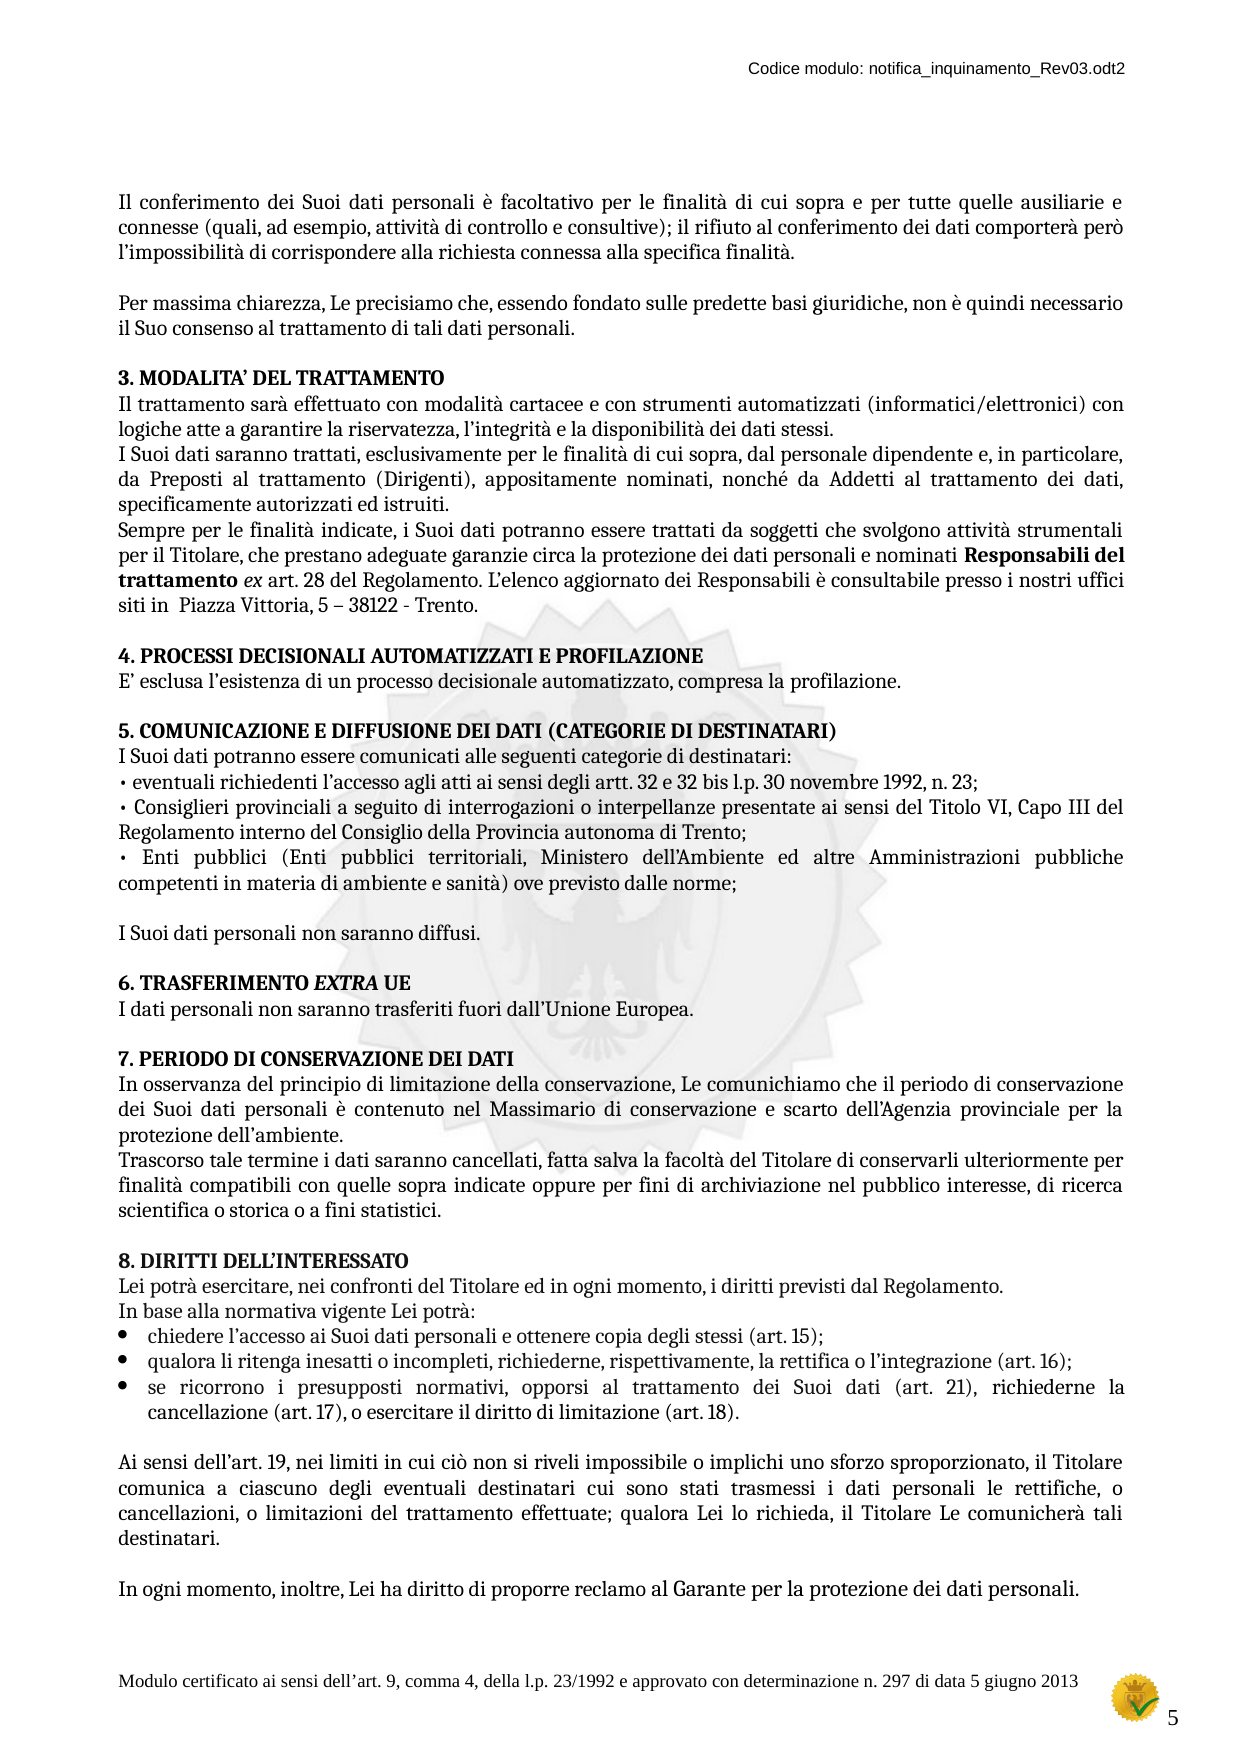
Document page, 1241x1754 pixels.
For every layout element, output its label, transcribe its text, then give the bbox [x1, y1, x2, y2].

text I Suoi dati saranno trattati, esclusivamente per le finalità di cui sopra, dal personale dipendente e, in particolare, da Preposti al trattamento (Dirigenti), appositamente nominati, nonché da Addetti al trattamento dei dati, specificamente autorizzati ed istruiti. [118, 442, 1125, 517]
text I Suoi dati personali non saranno diffusi. [118, 921, 1125, 946]
text • Enti pubblici (Enti pubblici territoriali, Ministero dell’Ambiente ed altre Amministrazioni pubbliche competenti in materia di ambiente e sanità) ove previsto dalle norme; [118, 845, 1125, 895]
text 5. COMUNICAZIONE E DIFFUSIONE DEI DATI (CATEGORIE DI DESTINATARI) [118, 719, 1125, 744]
text Sempre per le finalità indicate, i Suoi dati potranno essere trattati da soggetti che svolgono attività strumentali per il Titolare, che prestano adeguate garanzie circa la protezione dei dati personali e nominati Responsabili del trattamento ex art. 28 del Regolamento. L’elenco aggiornato dei Responsabili è consultabile presso i nostri uffici siti in Piazza Vittoria, 5 – 38122 - Trento. [118, 517, 1125, 618]
text 6. TRASFERIMENTO EXTRA UE [118, 971, 1125, 996]
text Per massima chiarezza, Le precisiamo che, essendo fondato sulle predette basi giuridiche, non è quindi necessario il Suo consenso al trattamento di tali dati personali. [118, 290, 1125, 341]
picture [0, 0, 1241, 1754]
text Il trattamento sarà effettuato con modalità cartacee e con strumenti automatizzati (informatici/elettronici) con logiche atte a garantire la riservatezza, l’integrità e la disponibilità dei dati stessi. [118, 391, 1125, 442]
list qualora li ritenga inesatti o incompleti, richiederne, rispettivamente, la rettifica o l’integrazione (art. 16); [118, 1349, 1125, 1374]
text • eventuali richiedenti l’accesso agli atti ai sensi degli artt. 32 e 32 bis l.p. 30 novembre 1992, n. 23; [118, 769, 1125, 794]
text 7. PERIODO DI CONSERVAZIONE DEI DATI [118, 1047, 1125, 1072]
text Trascorso tale termine i dati saranno cancellati, fatta salva la facoltà del Titolare di conservarli ulteriormente per finalità compatibili con quelle sopra indicate oppure per fini di archiviazione nel pubblico interesse, di ricerca scientifica o storica o a fini statistici. [118, 1147, 1125, 1223]
text In osservanza del principio di limitazione della conservazione, Le comunichiamo che il periodo di conservazione dei Suoi dati personali è contenuto nel Massimario di conservazione e scarto dell’Agenzia provinciale per la protezione dell’ambiente. [118, 1072, 1125, 1147]
text I Suoi dati potranno essere comunicati alle seguenti categorie di destinatari: [118, 744, 1125, 769]
text 8. DIRITTI DELL’INTERESSATO [118, 1248, 1125, 1273]
text Lei potrà esercitare, nei confronti del Titolare ed in ogni momento, i diritti previsti dal Regolamento. [118, 1273, 1125, 1299]
text Il conferimento dei Suoi dati personali è facoltativo per le finalità di cui sopra e per tutte quelle ausiliarie e connesse (quali, ad esempio, attività di controllo e consultive); il rifiuto al conferimento dei dati comporterà però l’impossibilità di corrispondere alla richiesta connessa alla specifica finalità. [118, 189, 1125, 265]
list se ricorrono i presupposti normativi, opporsi al trattamento dei Suoi dati (art. 21), richiederne la cancellazione (art. 17), o esercitare il diritto di limitazione (art. 18). [118, 1374, 1125, 1425]
text E’ esclusa l’esistenza di un processo decisionale automatizzato, compresa la profilazione. [118, 668, 1125, 694]
list chiedere l’accesso ai Suoi dati personali e ottenere copia degli stessi (art. 15); [118, 1324, 1125, 1349]
text In base alla normativa vigente Lei potrà: [118, 1299, 1125, 1324]
text In ogni momento, inoltre, Lei ha diritto di proporre reclamo al Garante per la protezione dei dati personali. [118, 1576, 1125, 1602]
text Ai sensi dell’art. 19, nei limiti in cui ciò non si riveli impossibile o implichi uno sforzo sproporzionato, il Titolare comunica a ciascuno degli eventuali destinatari cui sono stati trasmessi i dati personali le rettifiche, o cancellazioni, o limitazioni del trattamento effettuate; qualora Lei lo richieda, il Titolare Le comunicherà tali destinatari. [118, 1450, 1125, 1551]
text I dati personali non saranno trasferiti fuori dall’Unione Europea. [118, 996, 1125, 1021]
text • Consiglieri provinciali a seguito di interrogazioni o interpellanze presentate ai sensi del Titolo VI, Capo III del Regolamento interno del Consiglio della Provincia autonoma di Trento; [118, 794, 1125, 845]
text 3. MODALITA’ DEL TRATTAMENTO [118, 366, 1125, 391]
text 4. PROCESSI DECISIONALI AUTOMATIZZATI E PROFILAZIONE [118, 643, 1125, 668]
